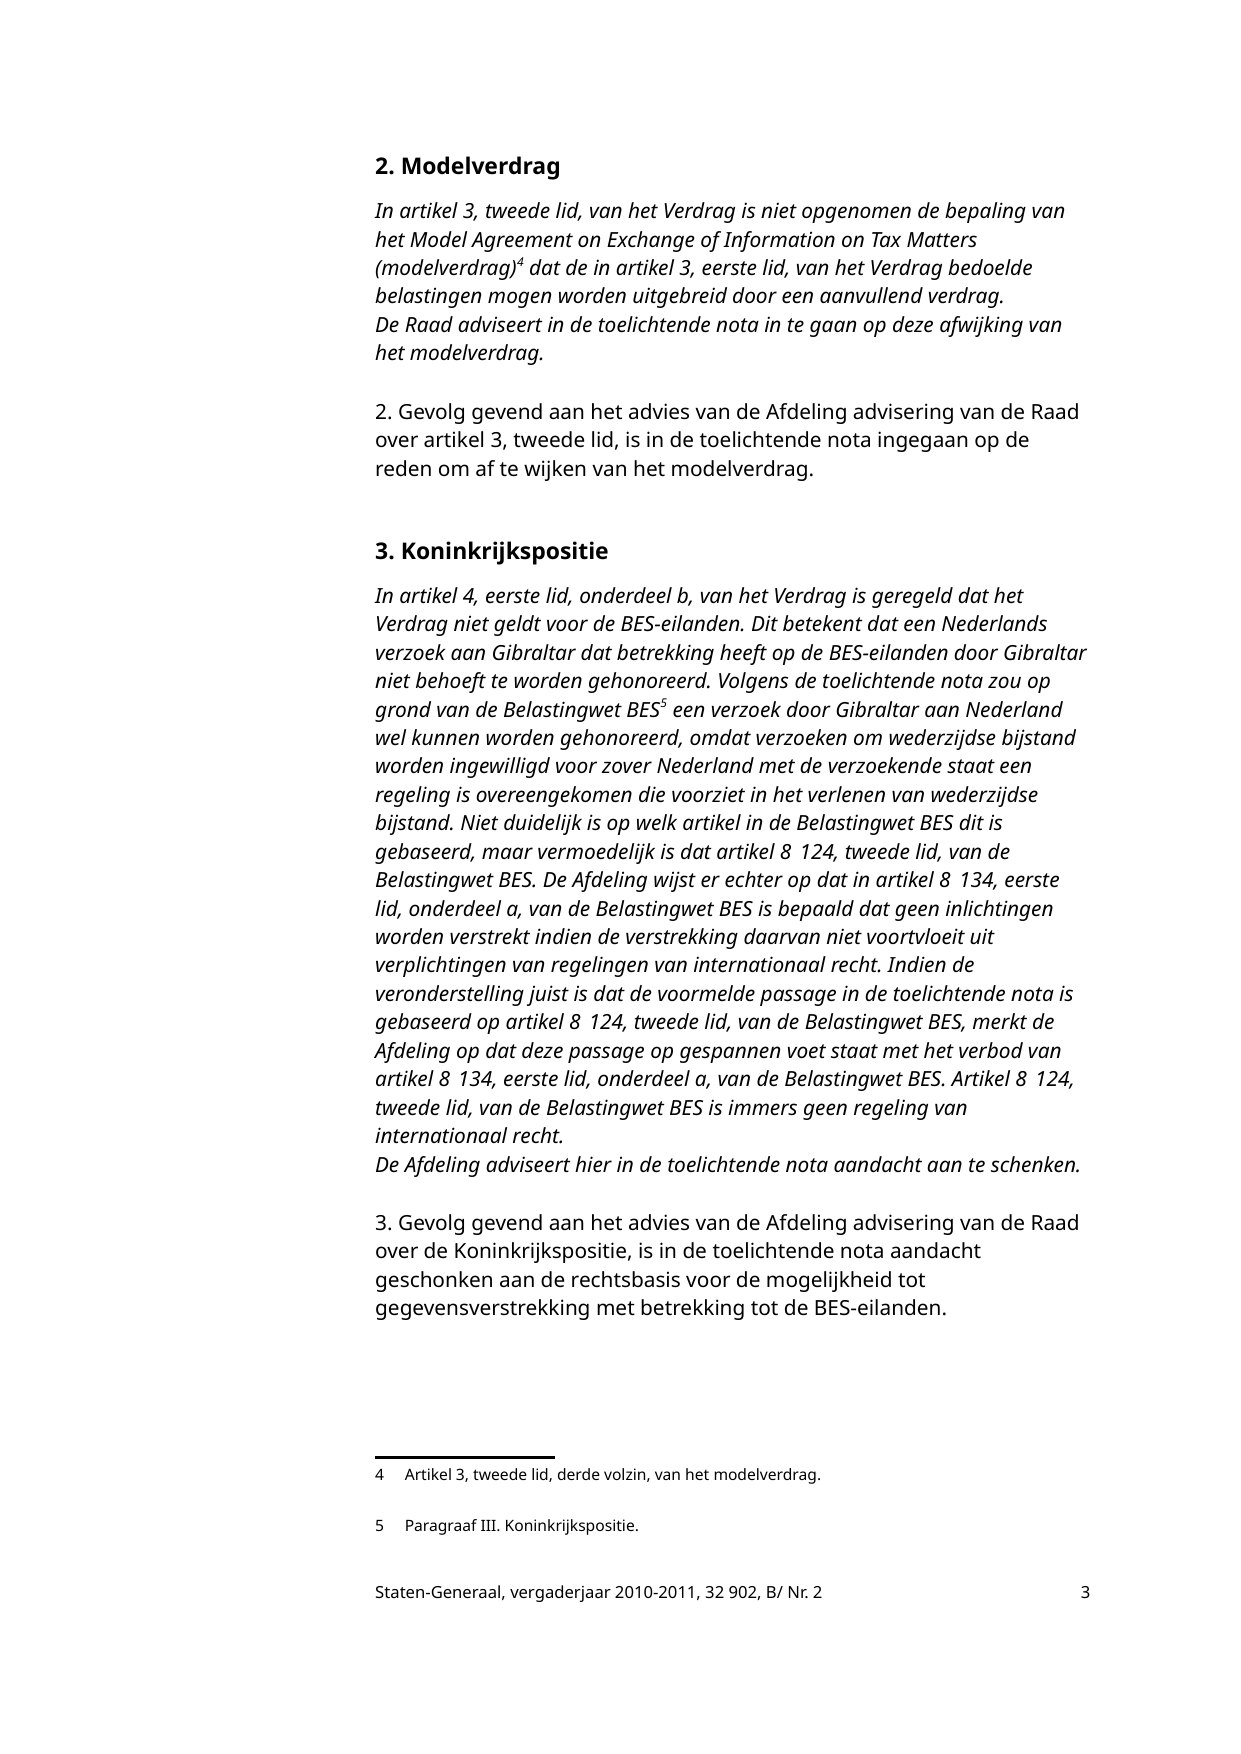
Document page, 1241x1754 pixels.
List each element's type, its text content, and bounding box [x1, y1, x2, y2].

text In artikel 3, tweede lid, van het Verdrag is niet opgenomen de bepaling van het Model Agreement on Exchange of Information on Tax Matters (modelverdrag) dat de in artikel 3, eerste lid, van het Verdrag bedoelde belastingen mogen worden uitgebreid door een aanvullend verdrag. [375, 421, 1090, 535]
text B. Gevolg gevend aan het advies van de Afdeling advisering van de Raad over de toelichting bij artikel 8, is de toelichtende nota op dit punt aangepast. [375, 237, 1090, 322]
text Paragraaf III. Koninkrijkspositie. [375, 1508, 1090, 1536]
text Artikel 3, tweede lid, derde volzin, van het modelverdrag. [375, 1449, 1090, 1478]
text 1. A. Gevolg gevend aan het advies van de Afdeling advisering van de Raad over de verhouding tussen de Europese richtlijn 77/799/EEG betreffende de wederzijdse bijstand bij de heffing van belastingen en het voorliggende Verdrag, is de toelichtende nota aangevuld met een paragraaf ten aanzien van de verhouding tot de Europese Unie. [375, 150, 1090, 207]
subtitle 3. Koninkrijkspositie [375, 759, 1090, 791]
text De Afdeling adviseert hier in de toelichtende nota aandacht aan te schenken. [375, 1374, 1090, 1403]
text De Raad adviseert in de toelichtende nota in te gaan op deze afwijking van het modelverdrag. [375, 535, 1090, 592]
text 2. Gevolg gevend aan het advies van de Afdeling advisering van de Raad over artikel 3, tweede lid, is in de toelichtende nota ingegaan op de reden om af te wijken van het modelverdrag. [375, 622, 1090, 707]
subtitle 2. Modelverdrag [375, 375, 1090, 406]
text In artikel 4, eerste lid, onderdeel b, van het Verdrag is geregeld dat het Verdrag niet geldt voor de BES-eilanden. Dit betekent dat een Nederlands verzoek aan Gibraltar dat betrekking heeft op de BES-eilanden door Gibraltar niet behoeft te worden gehonoreerd. Volgens de toelichtende nota zou op grond van de Belastingwet BES een verzoek door Gibraltar aan Nederland wel kunnen worden gehonoreerd, omdat verzoeken om wederzijdse bijstand worden ingewilligd voor zover Nederland met de verzoekende staat een regeling is overeengekomen die voorziet in het verlenen van wederzijdse bijstand. Niet duidelijk is op welk artikel in de Belastingwet BES dit is gebaseerd, maar vermoedelijk is dat artikel 8 124, tweede lid, van de Belastingwet BES. De Afdeling wijst er echter op dat in artikel 8 134, eerste lid, onderdeel a, van de Belastingwet BES is bepaald dat geen inlichtingen worden verstrekt indien de verstrekking daarvan niet voortvloeit uit verplichtingen van regelingen van internationaal recht. Indien de veronderstelling juist is dat de voormelde passage in de toelichtende nota is gebaseerd op artikel 8 124, tweede lid, van de Belastingwet BES, merkt de Afdeling op dat deze passage op gespannen voet staat met het verbod van artikel 8 134, eerste lid, onderdeel a, van de Belastingwet BES. Artikel 8 124, tweede lid, van de Belastingwet BES is immers geen regeling van internationaal recht. [375, 806, 1090, 1374]
